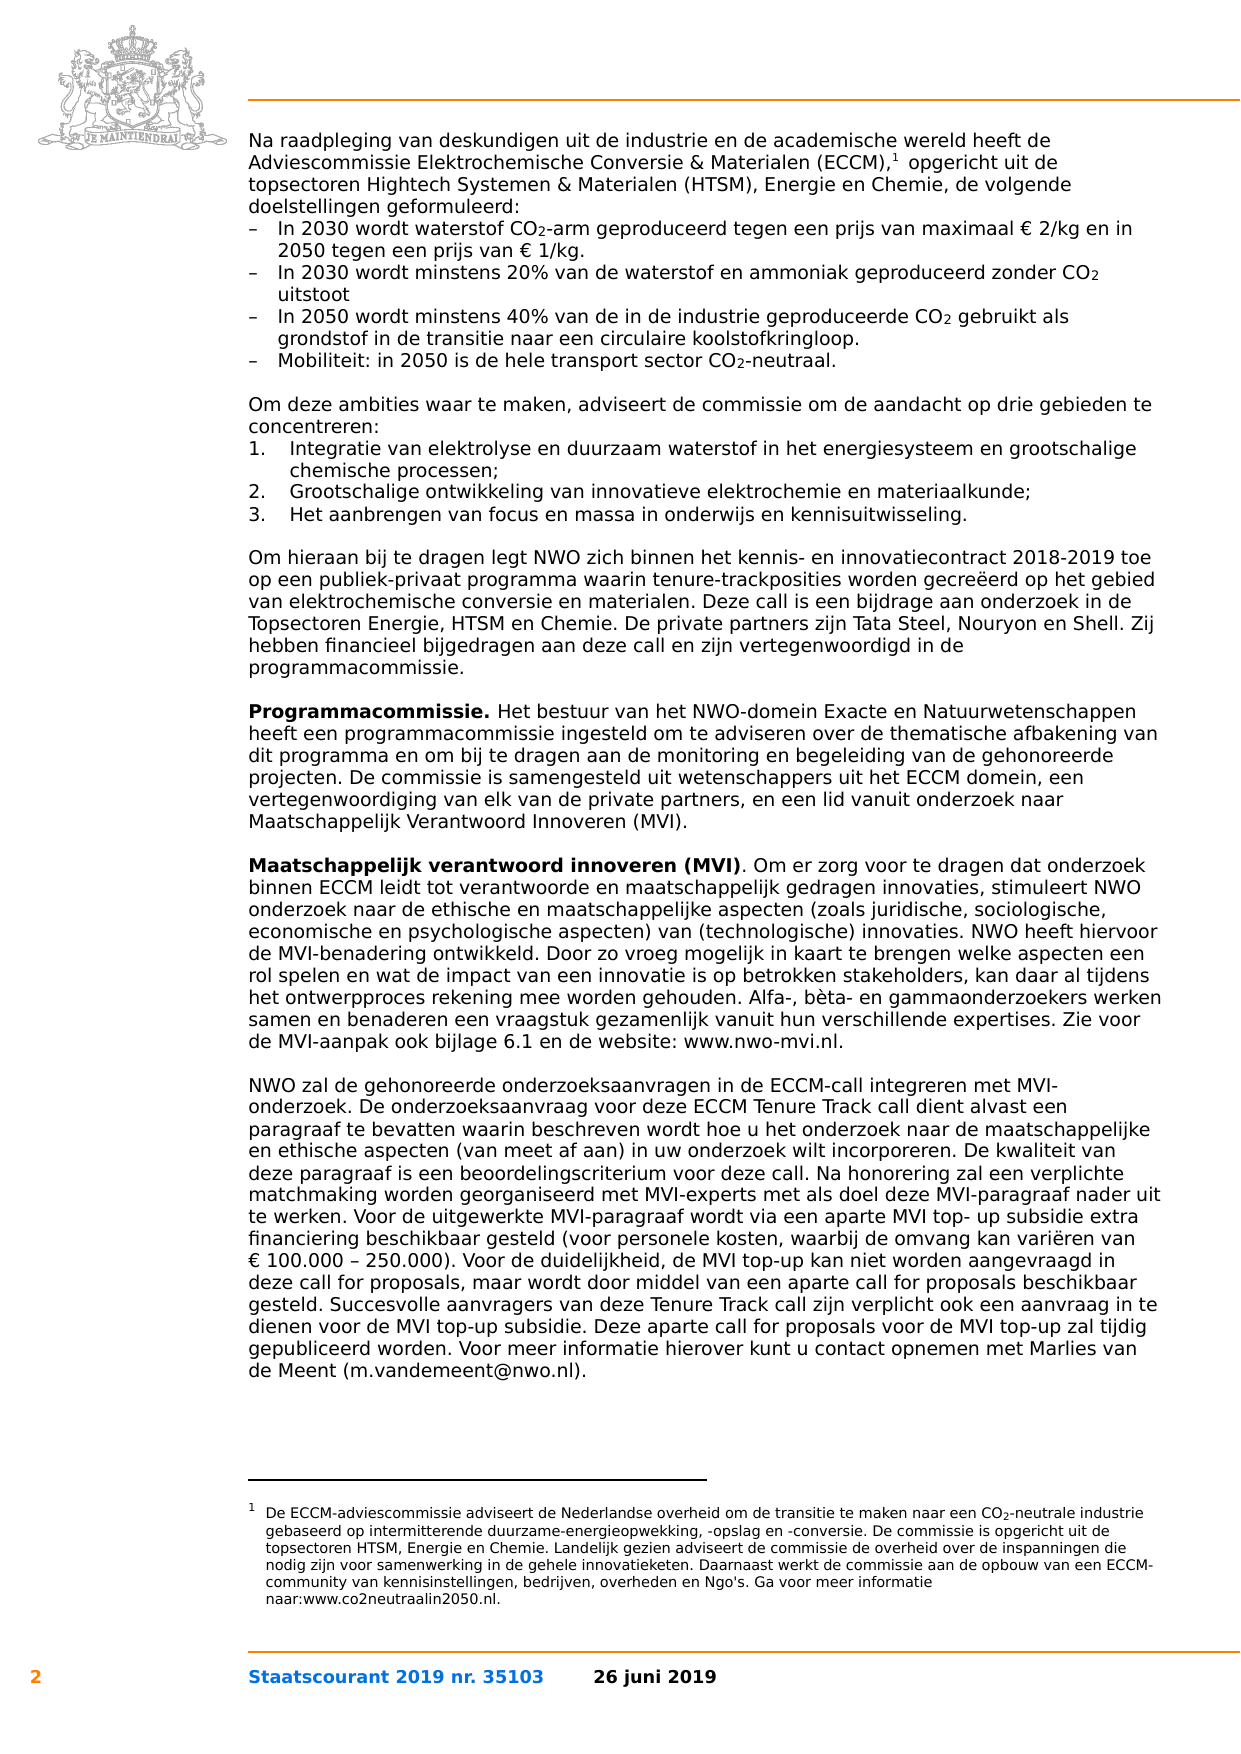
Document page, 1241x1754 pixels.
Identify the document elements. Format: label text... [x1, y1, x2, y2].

text NWO zal de gehonoreerde onderzoeksaanvragen in de ECCM-call integreren met MVI-onderzoek. De onderzoeksaanvraag voor deze ECCM Tenure Track call dient alvast een paragraaf te bevatten waarin beschreven wordt hoe u het onderzoek naar de maatschappelijke en ethische aspecten (van meet af aan) in uw onderzoek wilt incorporeren. De kwaliteit van deze paragraaf is een beoordelingscriterium voor deze call. Na honorering zal een verplichte matchmaking worden georganiseerd met MVI-experts met als doel deze MVI-paragraaf nader uit te werken. Voor de uitgewerkte MVI-paragraaf wordt via een aparte MVI top- up subsidie extra financiering beschikbaar gesteld (voor personele kosten, waarbij de omvang kan variëren van € 100.000 – 250.000). Voor de duidelijkheid, de MVI top-up kan niet worden aangevraagd in deze call for proposals, maar wordt door middel van een aparte call for proposals beschikbaar gesteld. Succesvolle aanvragers van deze Tenure Track call zijn verplicht ook een aanvraag in te dienen voor de MVI top-up subsidie. Deze aparte call for proposals voor de MVI top-up zal tijdig gepubliceerd worden. Voor meer informatie hierover kunt u contact opnemen met Marlies van de Meent (m.vandemeent@nwo.nl). [248, 1074, 1163, 1382]
text Maatschappelijk verantwoord innoveren (MVI). Om er zorg voor te dragen dat onderzoek binnen ECCM leidt tot verantwoorde en maatschappelijk gedragen innovaties, stimuleert NWO onderzoek naar de ethische en maatschappelijke aspecten (zoals juridische, sociologische, economische en psychologische aspecten) van (technologische) innovaties. NWO heeft hiervoor de MVI-benadering ontwikkeld. Door zo vroeg mogelijk in kaart te brengen welke aspecten een rol spelen en wat de impact van een innovatie is op betrokken stakeholders, kan daar al tijdens het ontwerpproces rekening mee worden gehouden. Alfa-, bèta- en gammaonderzoekers werken samen en benaderen een vraagstuk gezamenlijk vanuit hun verschillende expertises. Zie voor de MVI-aanpak ook bijlage 6.1 en de website: www.nwo-mvi.nl. [248, 855, 1163, 1053]
text – In 2030 wordt minstens 20% van de waterstof en ammoniak geproduceerd zonder CO2 uitstoot [248, 262, 1163, 306]
text – In 2050 wordt minstens 40% van de in de industrie geproduceerde CO2 gebruikt als grondstof in de transitie naar een circulaire koolstofkringloop. [248, 306, 1163, 350]
text – In 2030 wordt waterstof CO2-arm geproduceerd tegen een prijs van maximaal € 2/kg en in 2050 tegen een prijs van € 1/kg. [248, 218, 1163, 262]
text 2. Grootschalige ontwikkeling van innovatieve elektrochemie en materiaalkunde; [248, 481, 1163, 503]
text Na raadpleging van deskundigen uit de industrie en de academische wereld heeft de Adviescommissie Elektrochemische Conversie & Materialen (ECCM), opgericht uit de topsectoren Hightech Systemen & Materialen (HTSM), Energie en Chemie, de volgende doelstellingen geformuleerd: [248, 130, 1163, 218]
text De ECCM-adviescommissie adviseert de Nederlandse overheid om de transitie te maken naar een CO2-neutrale industrie gebaseerd op intermitterende duurzame-energieopwekking, -opslag en -conversie. De commissie is opgericht uit de topsectoren HTSM, Energie en Chemie. Landelijk gezien adviseert de commissie de overheid over de inspanningen die nodig zijn voor samenwerking in de gehele innovatieketen. Daarnaast werkt de commissie aan de opbouw van een ECCM-community van kennisinstellingen, bedrijven, overheden en Ngo's. Ga voor meer informatie naar:www.co2neutraalin2050.nl. [248, 1501, 1163, 1608]
text – Mobiliteit: in 2050 is de hele transport sector CO2-neutraal. [248, 350, 1163, 372]
picture [38, 25, 227, 150]
text 1. Integratie van elektrolyse en duurzaam waterstof in het energiesysteem en grootschalige chemische processen; [248, 437, 1163, 481]
text Om hieraan bij te dragen legt NWO zich binnen het kennis- en innovatiecontract 2018-2019 toe op een publiek-privaat programma waarin tenure-trackposities worden gecreëerd op het gebied van elektrochemische conversie en materialen. Deze call is een bijdrage aan onderzoek in de Topsectoren Energie, HTSM en Chemie. De private partners zijn Tata Steel, Nouryon en Shell. Zij hebben financieel bijgedragen aan deze call en zijn vertegenwoordigd in de programmacommissie. [248, 547, 1163, 679]
text Om deze ambities waar te maken, adviseert de commissie om de aandacht op drie gebieden te concentreren: [248, 393, 1163, 437]
text 3. Het aanbrengen van focus en massa in onderwijs en kennisuitwisseling. [248, 503, 1163, 525]
text Programmacommissie. Het bestuur van het NWO-domein Exacte en Natuurwetenschappen heeft een programmacommissie ingesteld om te adviseren over de thematische afbakening van dit programma en om bij te dragen aan de monitoring en begeleiding van de gehonoreerde projecten. De commissie is samengesteld uit wetenschappers uit het ECCM domein, een vertegenwoordiging van elk van de private partners, en een lid vanuit onderzoek naar Maatschappelijk Verantwoord Innoveren (MVI). [248, 701, 1163, 833]
